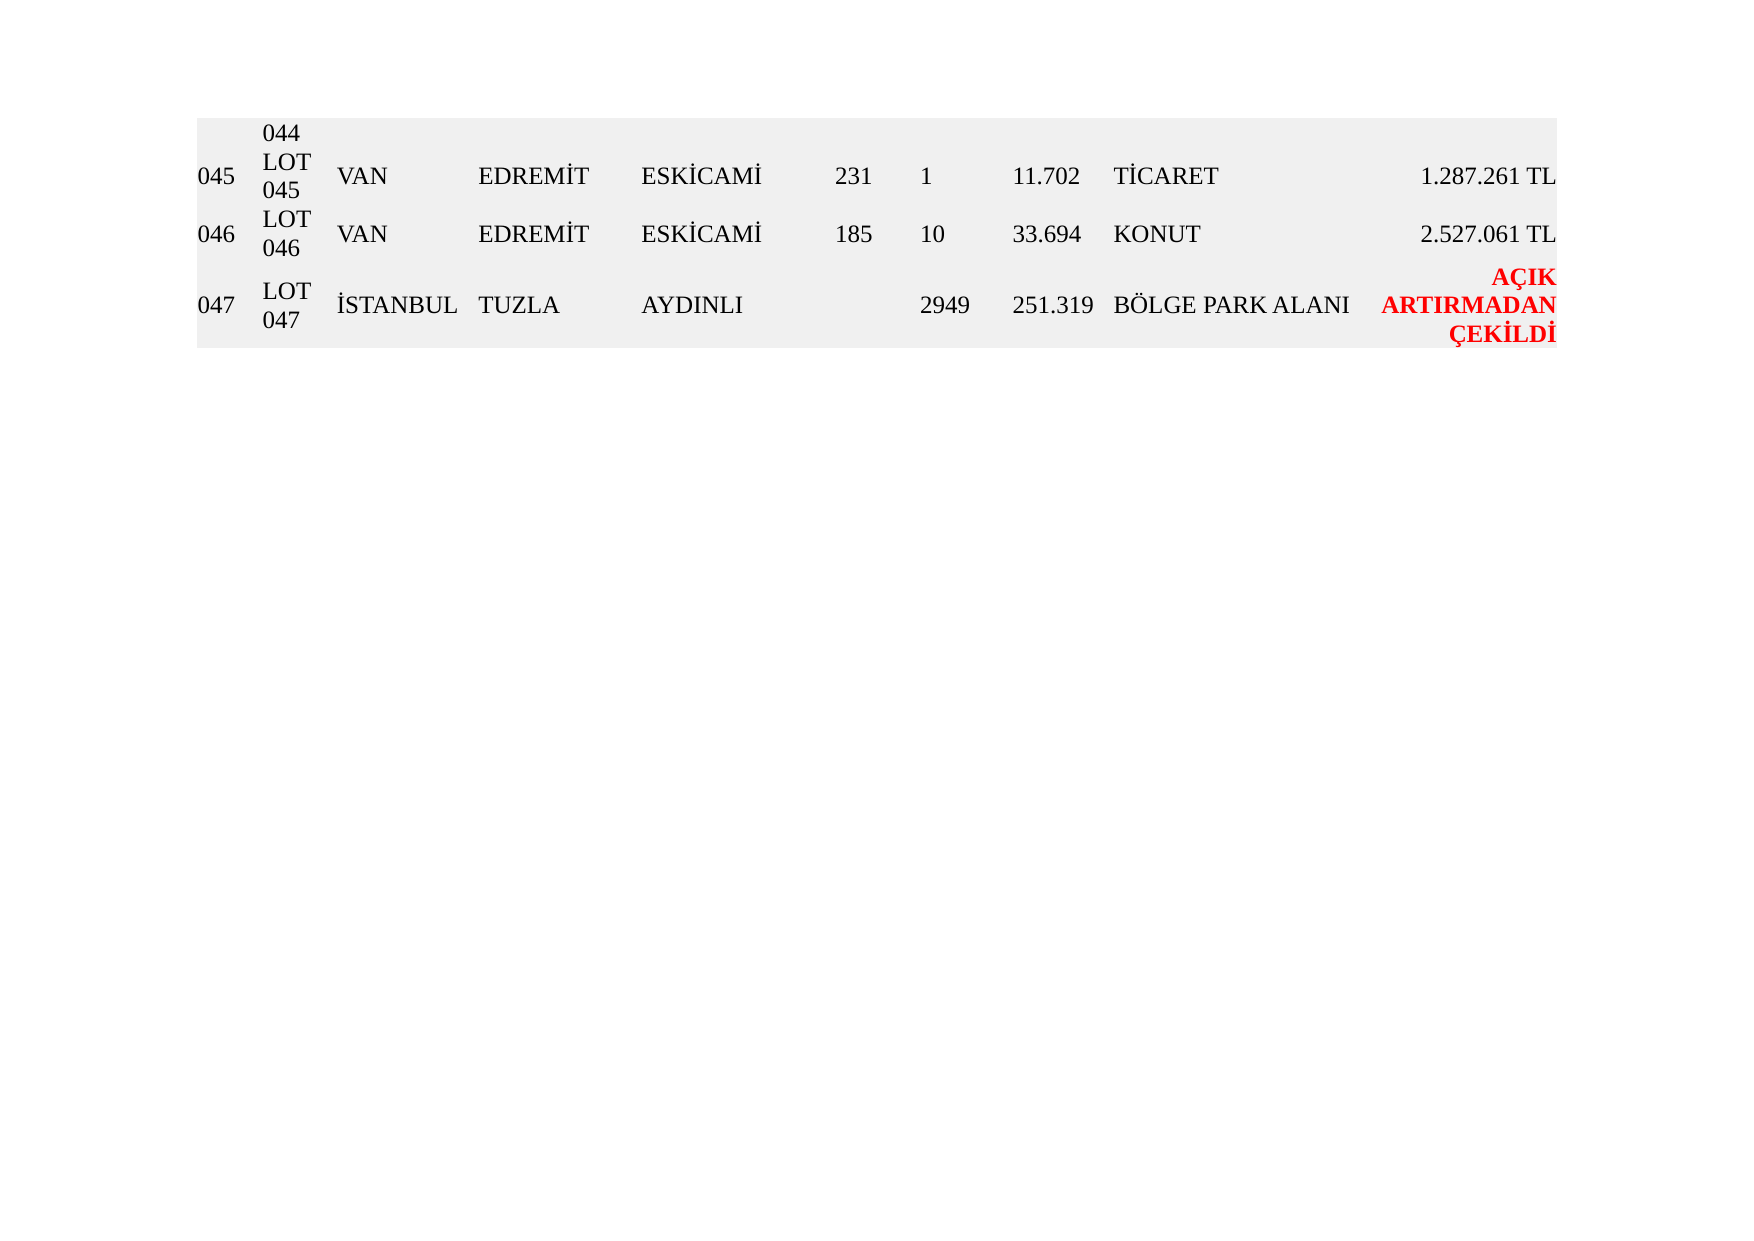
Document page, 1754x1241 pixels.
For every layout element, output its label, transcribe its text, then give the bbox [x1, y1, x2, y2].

table_cell [641, 118, 835, 147]
table_cell 2.527.061 TL [1374, 204, 1557, 262]
table_cell [1013, 118, 1113, 147]
table_cell AÇIK ARTIRMADAN ÇEKİLDİ [1374, 262, 1557, 348]
table_cell TUZLA [478, 262, 641, 348]
table_cell [1113, 118, 1374, 147]
table_cell [197, 118, 262, 147]
table_cell VAN [337, 204, 478, 262]
table_cell 251.319 [1013, 262, 1113, 348]
table_cell AYDINLI [641, 262, 835, 348]
table_cell LOT 045 [263, 147, 337, 204]
table_cell 231 [835, 147, 920, 204]
table_cell 045 [197, 147, 262, 204]
table_cell [920, 118, 1012, 147]
table_cell EDREMİT [478, 147, 641, 204]
table_cell VAN [337, 147, 478, 204]
table_cell KONUT [1113, 204, 1374, 262]
table_cell BÖLGE PARK ALANI [1113, 262, 1374, 348]
table_cell 047 [197, 262, 262, 348]
table_cell ESKİCAMİ [641, 204, 835, 262]
table_cell LOT 047 [263, 262, 337, 348]
table_cell 33.694 [1013, 204, 1113, 262]
table_cell [1374, 118, 1557, 147]
table_cell 11.702 [1013, 147, 1113, 204]
table_cell [478, 118, 641, 147]
table_cell LOT 046 [263, 204, 337, 262]
table_cell 046 [197, 204, 262, 262]
table_cell [835, 262, 920, 348]
table_cell ESKİCAMİ [641, 147, 835, 204]
table_cell 044 [263, 118, 337, 147]
table_cell TİCARET [1113, 147, 1374, 204]
table_cell 2949 [920, 262, 1012, 348]
table_cell 185 [835, 204, 920, 262]
table_cell [835, 118, 920, 147]
table_cell [337, 118, 478, 147]
table_cell EDREMİT [478, 204, 641, 262]
table_cell İSTANBUL [337, 262, 478, 348]
table_cell 1 [920, 147, 1012, 204]
table_cell 1.287.261 TL [1374, 147, 1557, 204]
table_cell 10 [920, 204, 1012, 262]
